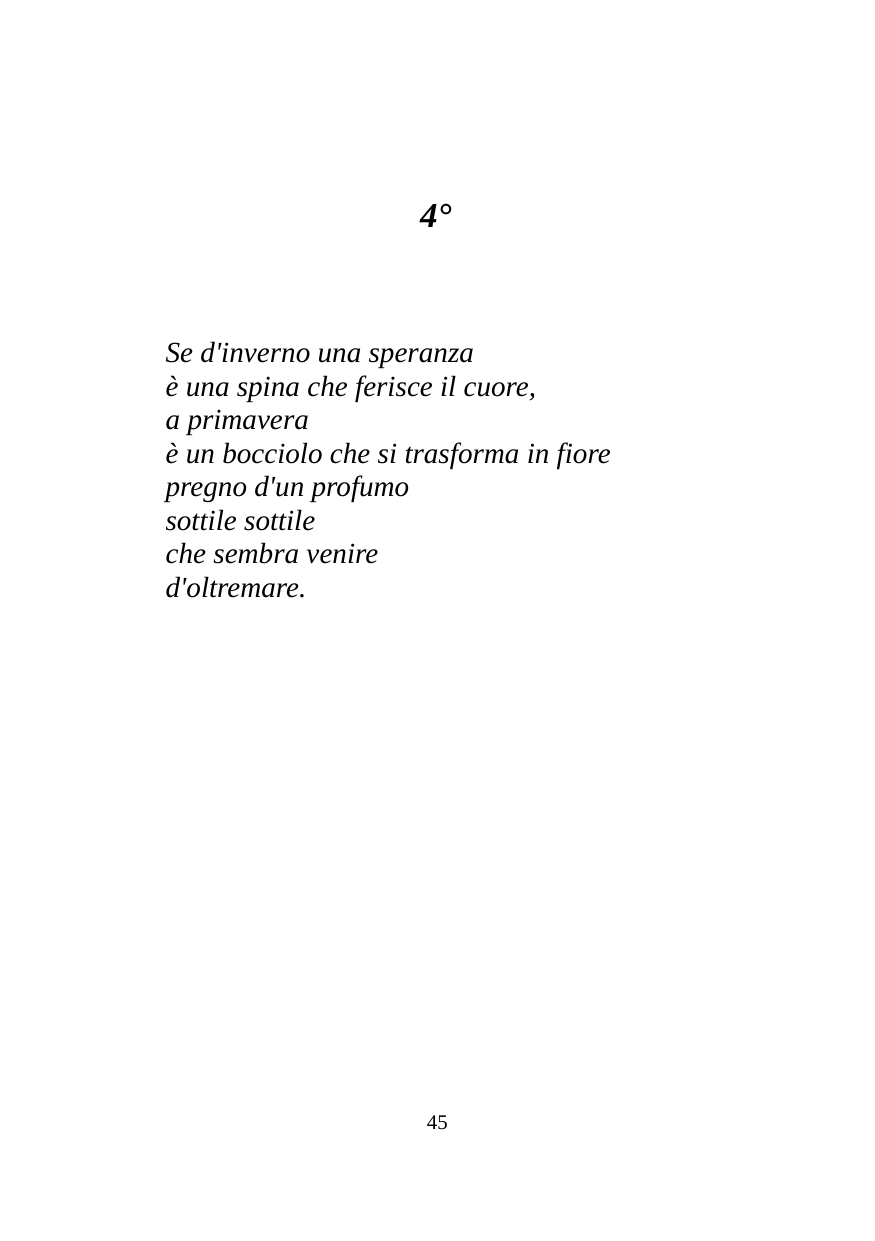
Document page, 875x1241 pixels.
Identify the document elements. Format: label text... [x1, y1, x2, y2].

text Se d'inverno una speranza è una spina che ferisce il cuore, a primavera è un bocciolo che si trasforma in fiore pregno d'un profumo sottile sottile che sembra venire d'oltremare. [165, 335, 768, 604]
subtitle 4° [106, 195, 768, 235]
